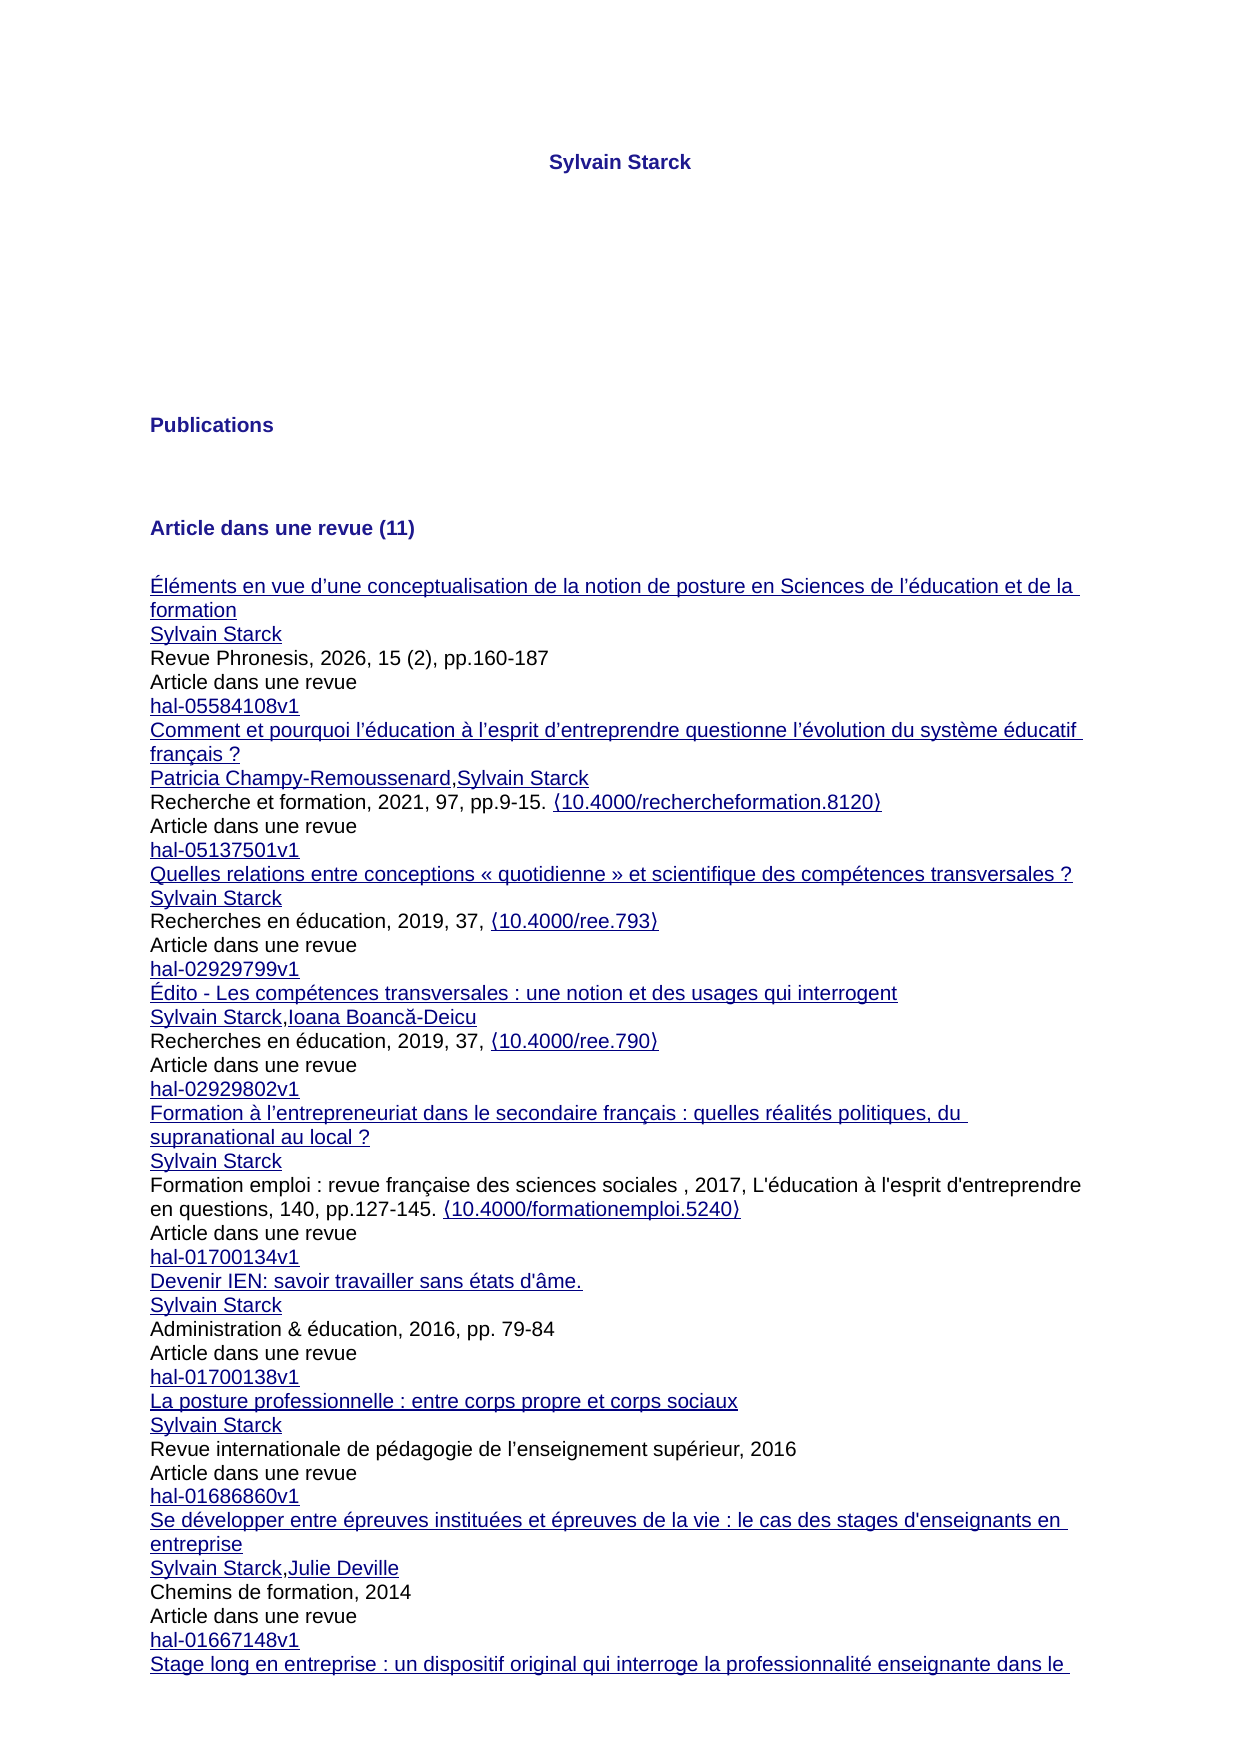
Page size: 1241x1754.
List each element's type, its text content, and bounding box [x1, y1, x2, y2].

subtitle Publications [150, 412, 1090, 436]
table_cell Stage long en entreprise : un dispositif original qui interroge la professionnalité enseignante dans le [150, 1652, 1090, 1676]
table_header Éléments en vue d’une conceptualisation de la notion de posture en Sciences de l’éducation et de la formation Sylvain Starck Revue Phronesis, 2026, 15 (2), pp.160-187 Article dans une revue hal-05584108v1 [150, 574, 1090, 718]
table_cell Devenir IEN: savoir travailler sans états d'âme. Sylvain Starck Administration & éducation, 2016, pp. 79-84 Article dans une revue hal-01700138v1 [150, 1269, 1090, 1388]
table_cell Formation à l’entrepreneuriat dans le secondaire français : quelles réalités politiques, du supranational au local ? Sylvain Starck Formation emploi : revue française des sciences sociales , 2017, L'éducation à l'esprit d'entreprendre en questions, 140, pp.127-145. ⟨10.4000/formationemploi.5240⟩ Article dans une revue hal-01700134v1 [150, 1101, 1090, 1269]
subtitle Sylvain Starck [150, 150, 1090, 174]
table_cell Édito - Les compétences transversales : une notion et des usages qui interrogent Sylvain Starck,Ioana Boancă-Deicu Recherches en éducation, 2019, 37, ⟨10.4000/ree.790⟩ Article dans une revue hal-02929802v1 [150, 981, 1090, 1101]
table_cell Se développer entre épreuves instituées et épreuves de la vie : le cas des stages d'enseignants en entreprise Sylvain Starck,Julie Deville Chemins de formation, 2014 Article dans une revue hal-01667148v1 [150, 1508, 1090, 1652]
table_cell La posture professionnelle : entre corps propre et corps sociaux Sylvain Starck Revue internationale de pédagogie de l’enseignement supérieur, 2016 Article dans une revue hal-01686860v1 [150, 1389, 1090, 1508]
table_cell Quelles relations entre conceptions « quotidienne » et scientifique des compétences transversales ? Sylvain Starck Recherches en éducation, 2019, 37, ⟨10.4000/ree.793⟩ Article dans une revue hal-02929799v1 [150, 861, 1090, 981]
subtitle Article dans une revue (11) [150, 516, 1090, 539]
table_cell Comment et pourquoi l’éducation à l’esprit d’entreprendre questionne l’évolution du système éducatif français ? Patricia Champy-Remoussenard,Sylvain Starck Recherche et formation, 2021, 97, pp.9-15. ⟨10.4000/rechercheformation.8120⟩ Article dans une revue hal-05137501v1 [150, 718, 1090, 861]
